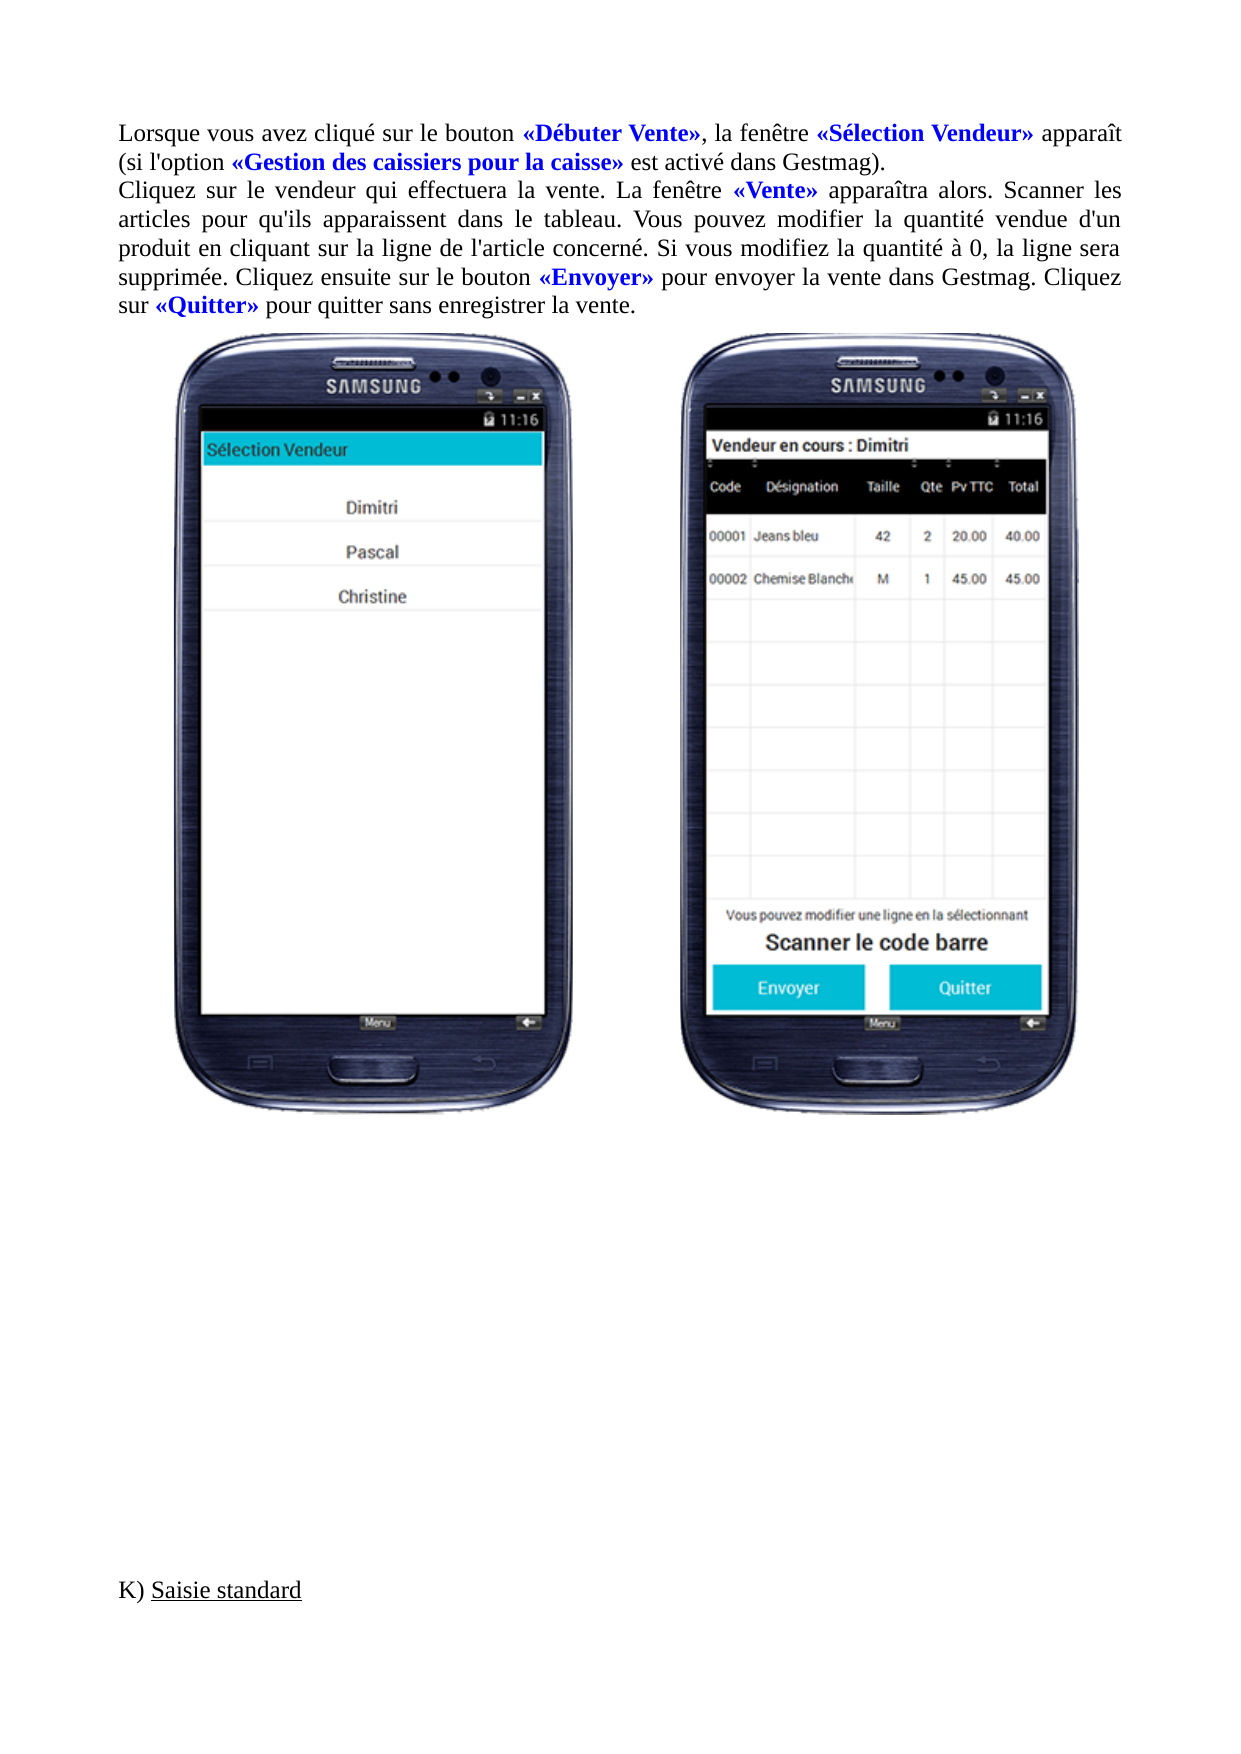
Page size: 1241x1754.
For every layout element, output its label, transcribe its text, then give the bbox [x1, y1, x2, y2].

text Cliquez sur le vendeur qui effectuera la vente. La fenêtre «Vente» apparaîtra alors. Scanner les articles pour qu'ils apparaissent dans le tableau. Vous pouvez modifier la quantité vendue d'un produit en cliquant sur la ligne de l'article concerné. Si vous modifiez la quantité à 0, la ligne sera supprimée. Cliquez ensuite sur le bouton «Envoyer» pour envoyer la vente dans Gestmag. Cliquez sur «Quitter» pour quitter sans enregistrer la vente. [118, 176, 1122, 319]
text Lorsque vous avez cliqué sur le bouton «Débuter Vente», la fenêtre «Sélection Vendeur» apparaît (si l'option «Gestion des caissiers pour la caisse» est activé dans Gestmag). [118, 118, 1122, 176]
picture [173, 333, 573, 1115]
picture [680, 333, 1079, 1115]
text K) Saisie standard [118, 1575, 1122, 1603]
